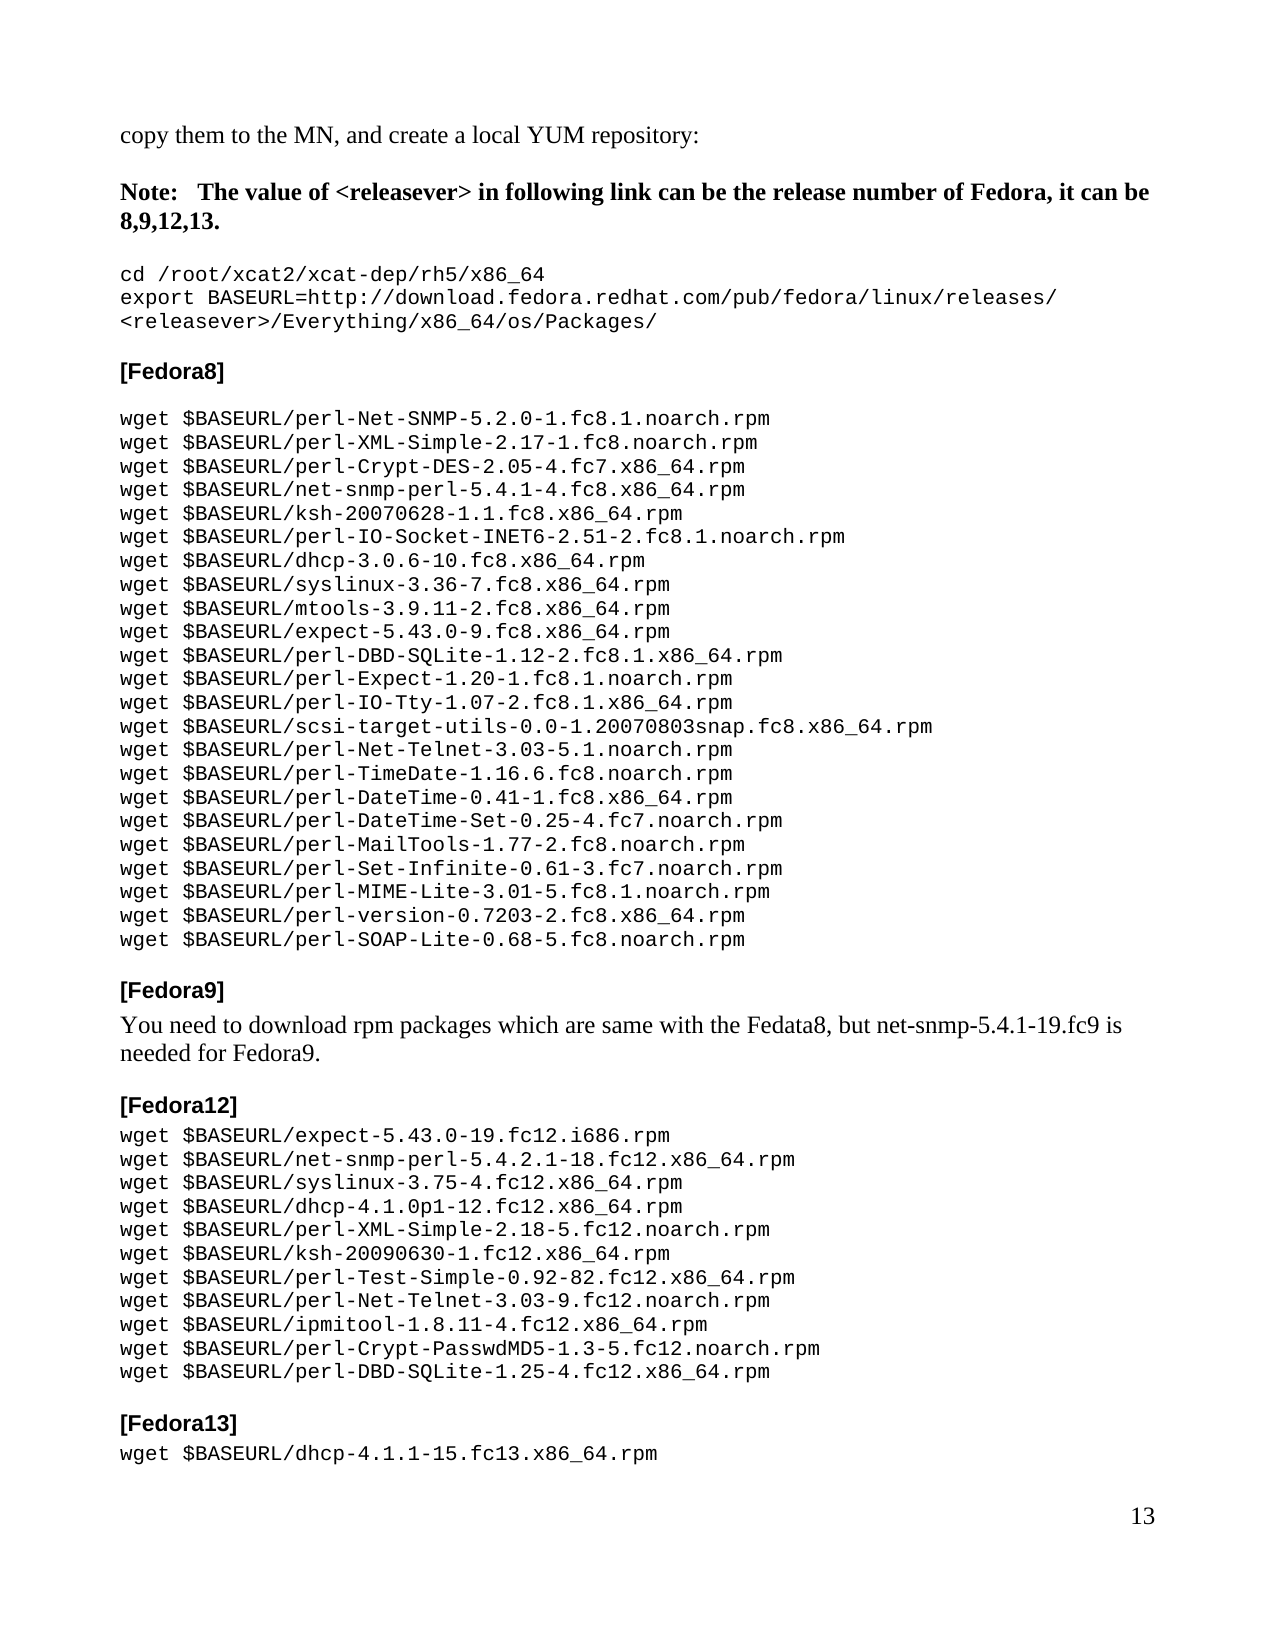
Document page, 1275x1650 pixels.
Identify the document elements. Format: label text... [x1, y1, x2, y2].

subtitle [Fedora9] [120, 977, 1155, 1003]
text wget $BASEURL/expect-5.43.0-19.fc12.i686.rpm [120, 1125, 1155, 1148]
text wget $BASEURL/perl-XML-Simple-2.18-5.fc12.noarch.rpm [120, 1219, 1155, 1243]
text wget $BASEURL/perl-Net-SNMP-5.2.0-1.fc8.1.noarch.rpm [120, 408, 1155, 432]
text wget $BASEURL/ipmitool-1.8.11-4.fc12.x86_64.rpm [120, 1314, 1155, 1338]
text wget $BASEURL/perl-SOAP-Lite-0.68-5.fc8.noarch.rpm [120, 928, 1155, 952]
text wget $BASEURL/perl-Crypt-PasswdMD5-1.3-5.fc12.noarch.rpm [120, 1338, 1155, 1361]
text wget $BASEURL/syslinux-3.75-4.fc12.x86_64.rpm [120, 1172, 1155, 1196]
text wget $BASEURL/perl-TimeDate-1.16.6.fc8.noarch.rpm [120, 763, 1155, 787]
text wget $BASEURL/perl-DateTime-0.41-1.fc8.x86_64.rpm [120, 787, 1155, 810]
text wget $BASEURL/mtools-3.9.11-2.fc8.x86_64.rpm [120, 597, 1155, 621]
text wget $BASEURL/perl-DateTime-Set-0.25-4.fc7.noarch.rpm [120, 810, 1155, 834]
text copy them to the MN, and create a local YUM repository: [120, 120, 1155, 149]
text wget $BASEURL/perl-DBD-SQLite-1.25-4.fc12.x86_64.rpm [120, 1361, 1155, 1385]
text wget $BASEURL/scsi-target-utils-0.0-1.20070803snap.fc8.x86_64.rpm [120, 716, 1155, 739]
text export BASEURL=http://download.fedora.redhat.com/pub/fedora/linux/releases/<releasever>/Everything/x86_64/os/Packages/ [120, 287, 1155, 335]
text wget $BASEURL/perl-Crypt-DES-2.05-4.fc7.x86_64.rpm [120, 456, 1155, 479]
text wget $BASEURL/perl-Net-Telnet-3.03-9.fc12.noarch.rpm [120, 1290, 1155, 1314]
text wget $BASEURL/perl-Test-Simple-0.92-82.fc12.x86_64.rpm [120, 1267, 1155, 1290]
text wget $BASEURL/perl-XML-Simple-2.17-1.fc8.noarch.rpm [120, 432, 1155, 456]
text wget $BASEURL/dhcp-4.1.0p1-12.fc12.x86_64.rpm [120, 1196, 1155, 1219]
text wget $BASEURL/perl-MailTools-1.77-2.fc8.noarch.rpm [120, 834, 1155, 858]
text wget $BASEURL/perl-IO-Socket-INET6-2.51-2.fc8.1.noarch.rpm [120, 527, 1155, 550]
text wget $BASEURL/net-snmp-perl-5.4.2.1-18.fc12.x86_64.rpm [120, 1148, 1155, 1172]
text wget $BASEURL/perl-MIME-Lite-3.01-5.fc8.1.noarch.rpm [120, 881, 1155, 905]
text wget $BASEURL/perl-DBD-SQLite-1.12-2.fc8.1.x86_64.rpm [120, 645, 1155, 668]
subtitle [Fedora12] [120, 1092, 1155, 1119]
text wget $BASEURL/perl-Net-Telnet-3.03-5.1.noarch.rpm [120, 739, 1155, 763]
text [Fedora8] [120, 358, 1155, 385]
text wget $BASEURL/ksh-20070628-1.1.fc8.x86_64.rpm [120, 503, 1155, 527]
text wget $BASEURL/perl-Set-Infinite-0.61-3.fc7.noarch.rpm [120, 858, 1155, 881]
text wget $BASEURL/perl-version-0.7203-2.fc8.x86_64.rpm [120, 905, 1155, 928]
text wget $BASEURL/syslinux-3.36-7.fc8.x86_64.rpm [120, 574, 1155, 597]
text wget $BASEURL/ksh-20090630-1.fc12.x86_64.rpm [120, 1243, 1155, 1267]
text wget $BASEURL/expect-5.43.0-9.fc8.x86_64.rpm [120, 621, 1155, 645]
text wget $BASEURL/net-snmp-perl-5.4.1-4.fc8.x86_64.rpm [120, 479, 1155, 503]
text You need to download rpm packages which are same with the Fedata8, but net-snmp-5.4.1-19.fc9 is needed for Fedora9. [120, 1010, 1155, 1067]
text wget $BASEURL/perl-IO-Tty-1.07-2.fc8.1.x86_64.rpm [120, 692, 1155, 716]
text wget $BASEURL/perl-Expect-1.20-1.fc8.1.noarch.rpm [120, 668, 1155, 692]
text wget $BASEURL/dhcp-4.1.1-15.fc13.x86_64.rpm [120, 1443, 1155, 1466]
text Note: The value of <releasever> in following link can be the release number of Fedora, it can be 8,9,12,13. [120, 177, 1155, 235]
text wget $BASEURL/dhcp-3.0.6-10.fc8.x86_64.rpm [120, 550, 1155, 574]
subtitle [Fedora13] [120, 1410, 1155, 1436]
text cd /root/xcat2/xcat-dep/rh5/x86_64 [120, 264, 1155, 287]
